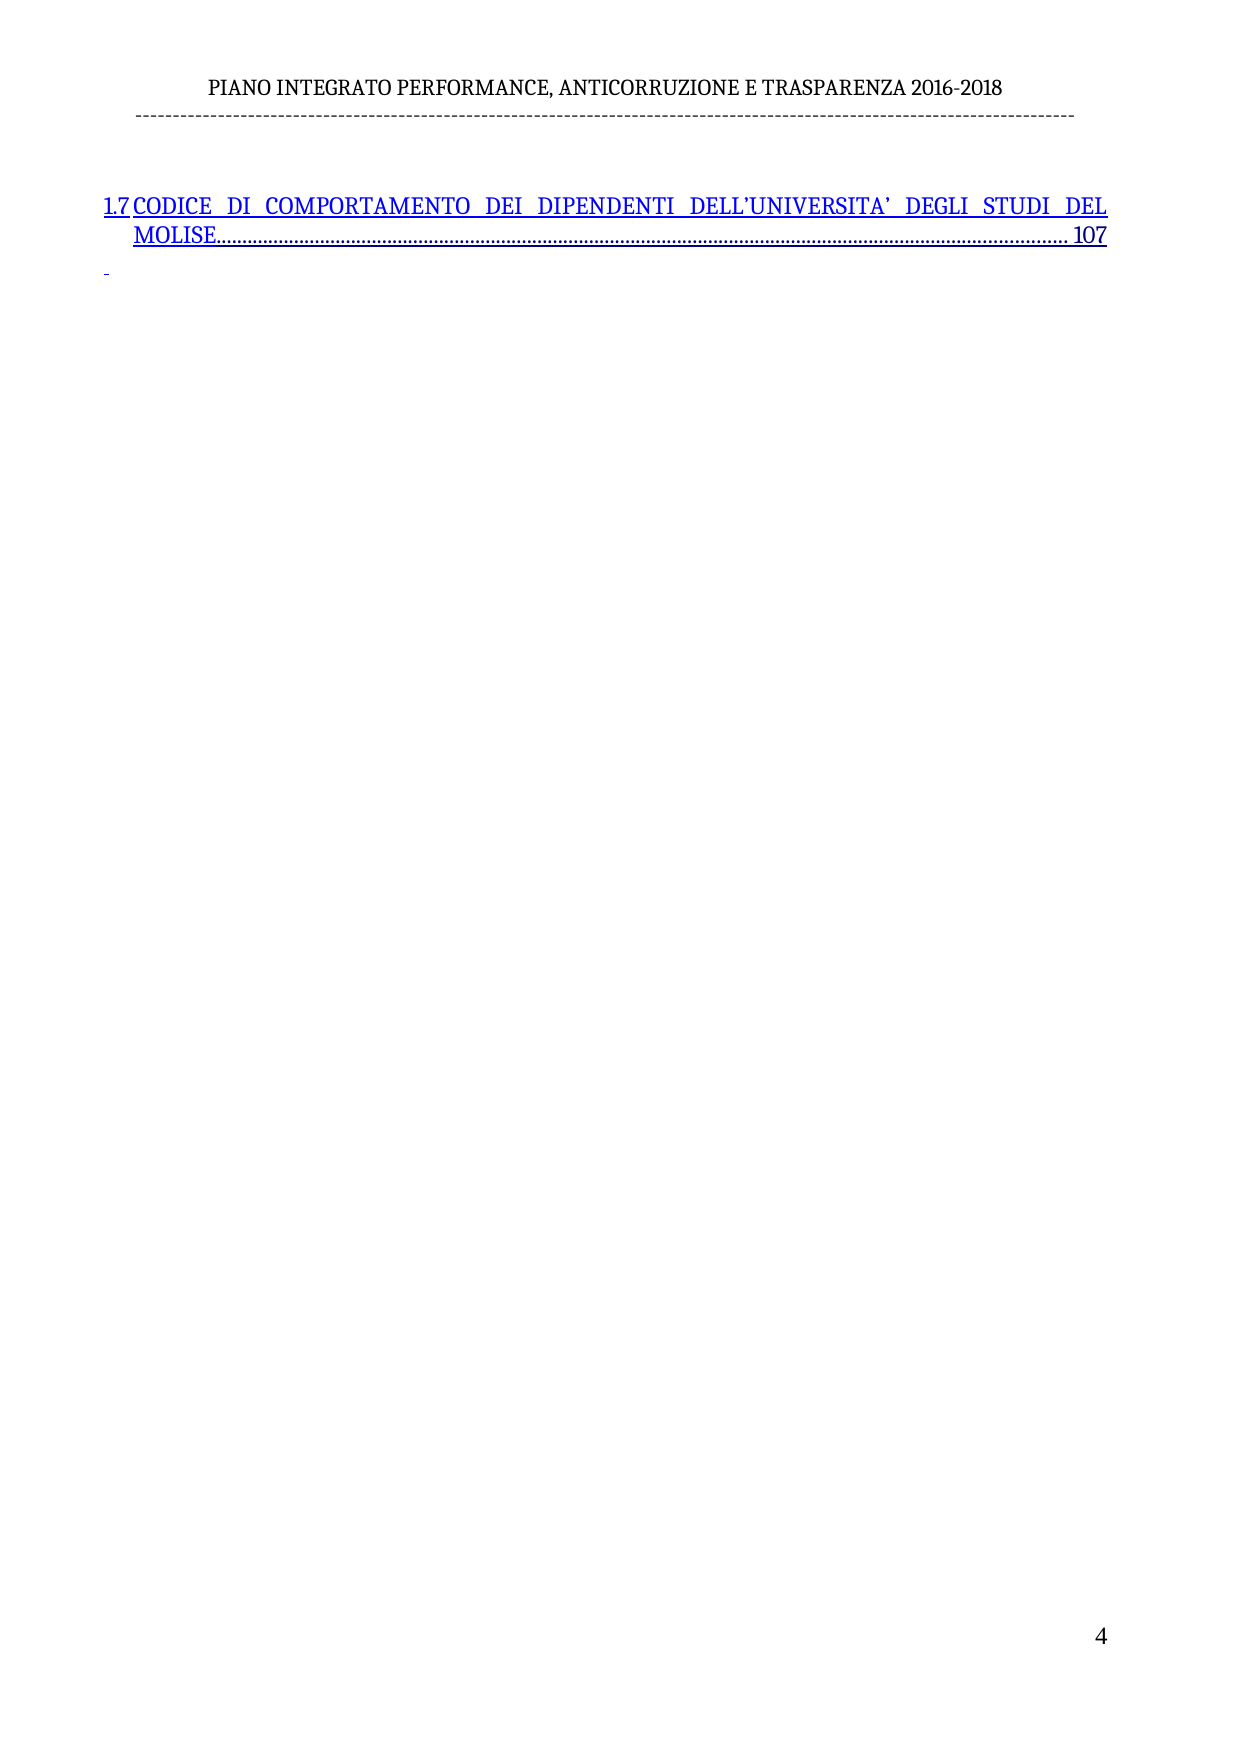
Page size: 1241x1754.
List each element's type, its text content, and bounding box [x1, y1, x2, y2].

text 1.7 CODICE DI COMPORTAMENTO DEI DIPENDENTI DELL’UNIVERSITA’ DEGLI STUDI DEL MOLISE 107 [103, 192, 1107, 249]
